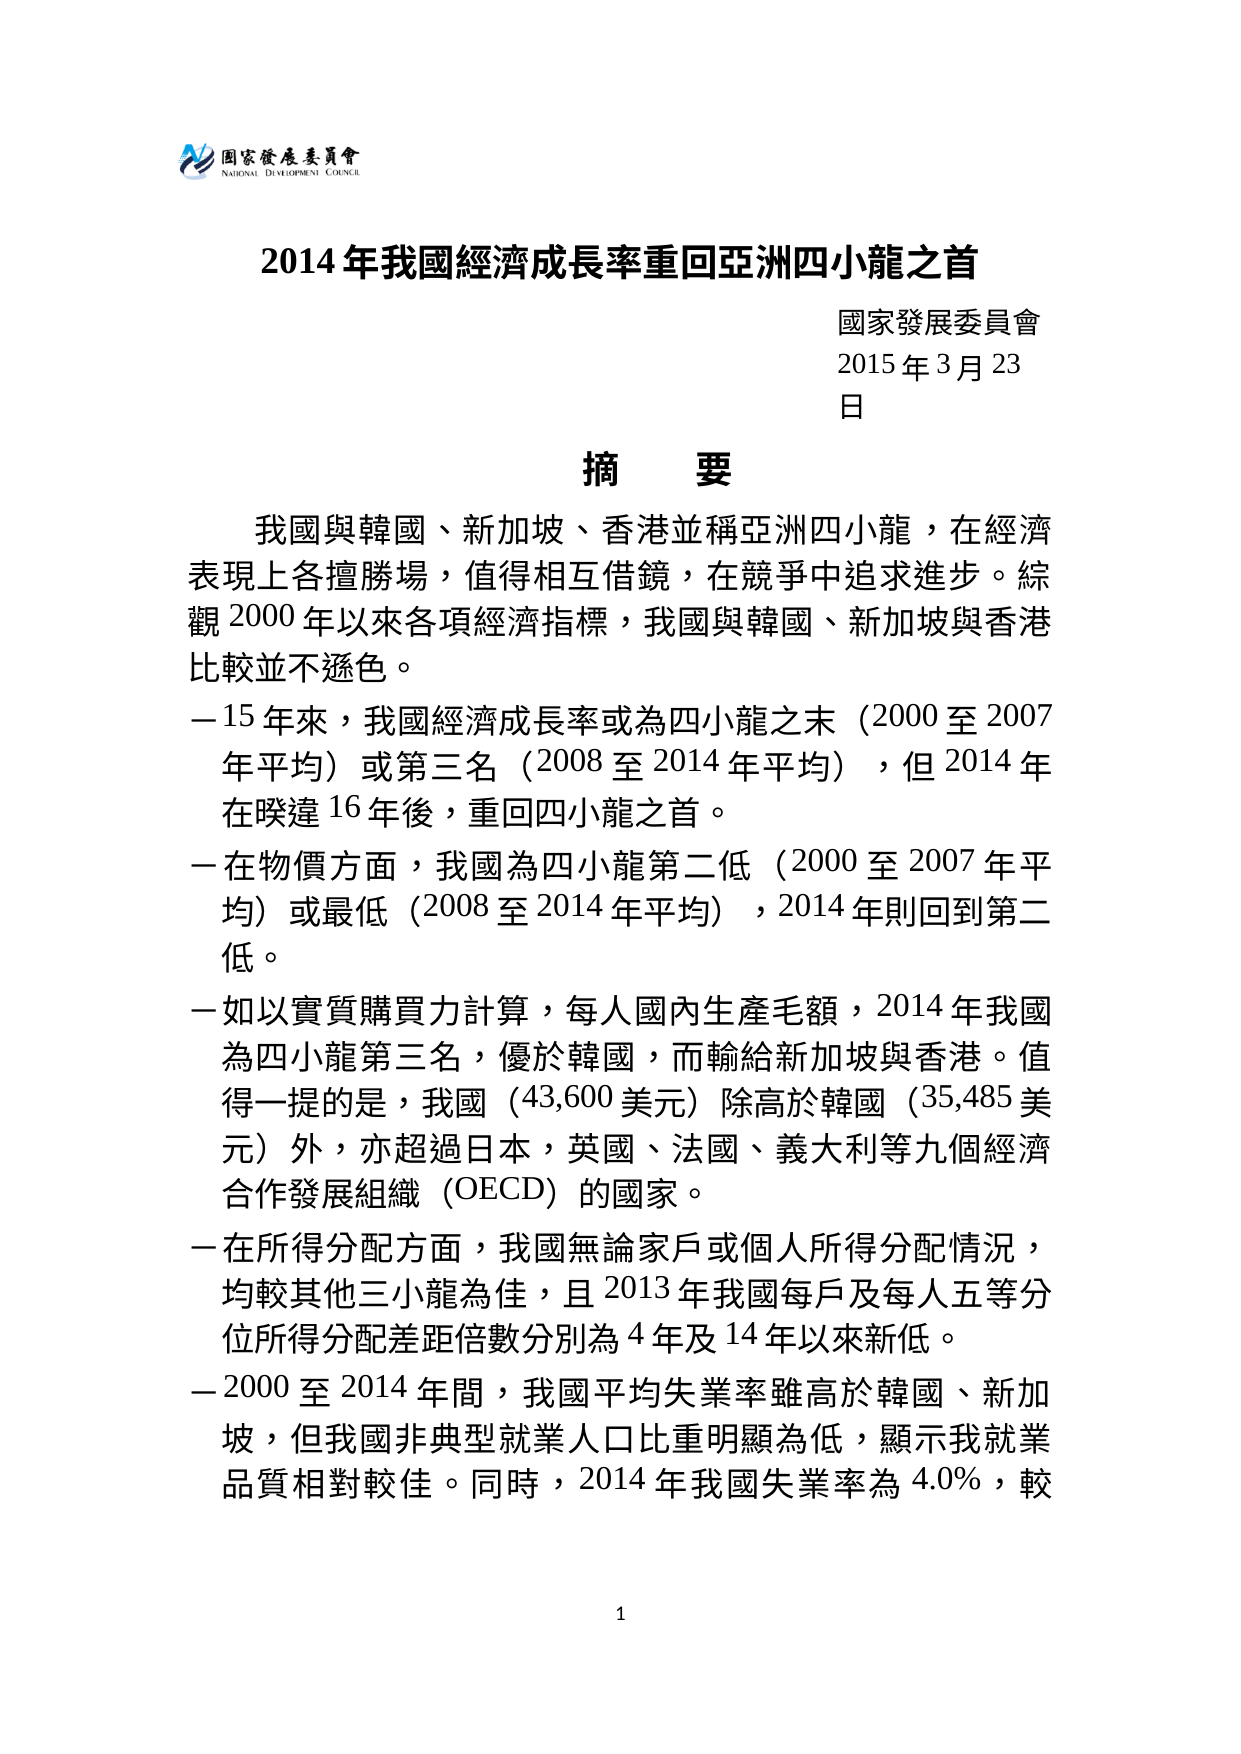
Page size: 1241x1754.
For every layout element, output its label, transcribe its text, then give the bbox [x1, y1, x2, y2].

text －15年來，我國經濟成長率或為四小龍之末（2000至2007年平均）或第三名（2008至2014年平均），但2014年在暌違16年後，重回四小龍之首。 [187, 695, 1053, 832]
text 國家發展委員會 [837, 300, 1053, 346]
text 摘 要 [187, 439, 1053, 485]
text －在所得分配方面，我國無論家戶或個人所得分配情況，均較其他三小龍為佳，且2013年我國每戶及每人五等分位所得分配差距倍數分別為4年及14年以來新低。 [187, 1222, 1053, 1359]
text 我國與韓國、新加坡、香港並稱亞洲四小龍，在經濟表現上各擅勝場，值得相互借鏡，在競爭中追求進步。綜觀2000年以來各項經濟指標，我國與韓國、新加坡與香港比較並不遜色。 [187, 504, 1053, 687]
text 2014年我國經濟成長率重回亞洲四小龍之首 [187, 219, 1053, 281]
text －在物價方面，我國為四小龍第二低（2000至2007年平均）或最低（2008至2014年平均），2014年則回到第二低。 [187, 840, 1053, 977]
text －2000至2014年間，我國平均失業率雖高於韓國、新加坡，但我國非典型就業人口比重明顯為低，顯示我就業品質相對較佳。同時，2014年我國失業率為4.0%，較 [187, 1367, 1053, 1504]
text －如以實質購買力計算，每人國內生產毛額，2014年我國為四小龍第三名，優於韓國，而輸給新加坡與香港。值得一提的是，我國（43,600美元）除高於韓國（35,485美元）外，亦超過日本，英國、法國、義大利等九個經濟合作發展組織（OECD）的國家。 [187, 985, 1053, 1214]
text 2015年3月23日 [837, 346, 1053, 421]
